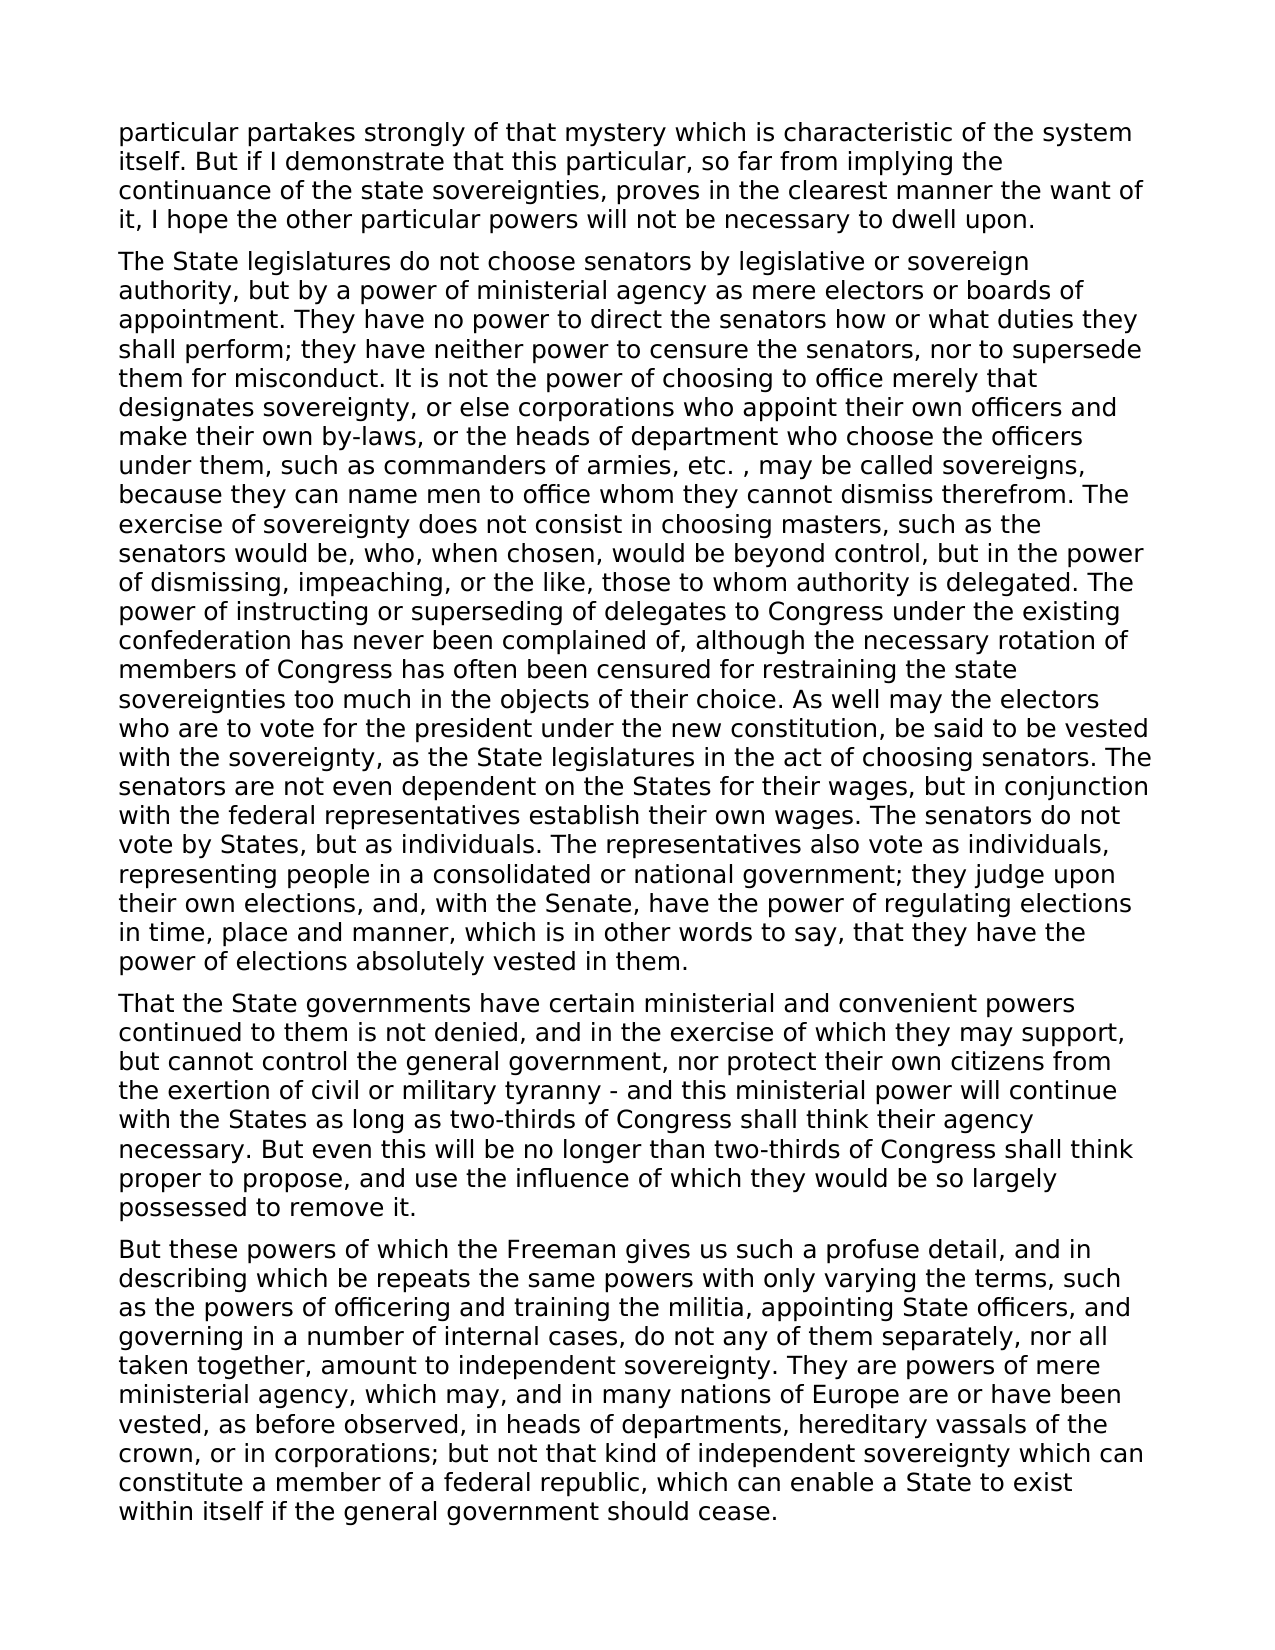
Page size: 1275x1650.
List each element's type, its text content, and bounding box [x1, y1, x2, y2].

text But these powers of which the Freeman gives us such a profuse detail, and in describing which be repeats the same powers with only varying the terms, such as the powers of officering and training the militia, appointing State officers, and governing in a number of internal cases, do not any of them separately, nor all taken together, amount to independent sovereignty. They are powers of mere ministerial agency, which may, and in many nations of Europe are or have been vested, as before observed, in heads of departments, hereditary vassals of the crown, or in corporations; but not that kind of independent sovereignty which can constitute a member of a federal republic, which can enable a State to exist within itself if the general government should cease. [118, 1235, 1157, 1526]
text The State legislatures do not choose senators by legislative or sovereign authority, but by a power of ministerial agency as mere electors or boards of appointment. They have no power to direct the senators how or what duties they shall perform; they have neither power to censure the senators, nor to supersede them for misconduct. It is not the power of choosing to office merely that designates sovereignty, or else corporations who appoint their own officers and make their own by-laws, or the heads of department who choose the officers under them, such as commanders of armies, etc. , may be called sovereigns, because they can name men to office whom they cannot dismiss therefrom. The exercise of sovereignty does not consist in choosing masters, such as the senators would be, who, when chosen, would be beyond control, but in the power of dismissing, impeaching, or the like, those to whom authority is delegated. The power of instructing or superseding of delegates to Congress under the existing confederation has never been complained of, although the necessary rotation of members of Congress has often been censured for restraining the state sovereignties too much in the objects of their choice. As well may the electors who are to vote for the president under the new constitution, be said to be vested with the sovereignty, as the State legislatures in the act of choosing senators. The senators are not even dependent on the States for their wages, but in conjunction with the federal representatives establish their own wages. The senators do not vote by States, but as individuals. The representatives also vote as individuals, representing people in a consolidated or national government; they judge upon their own elections, and, with the Senate, have the power of regulating elections in time, place and manner, which is in other words to say, that they have the power of elections absolutely vested in them. [118, 247, 1157, 976]
text particular partakes strongly of that mystery which is characteristic of the system itself. But if I demonstrate that this particular, so far from implying the continuance of the state sovereignties, proves in the clearest manner the want of it, I hope the other particular powers will not be necessary to dwell upon. [118, 118, 1157, 235]
text That the State governments have certain ministerial and convenient powers continued to them is not denied, and in the exercise of which they may support, but cannot control the general government, nor protect their own citizens from the exertion of civil or military tyranny - and this ministerial power will continue with the States as long as two-thirds of Congress shall think their agency necessary. But even this will be no longer than two-thirds of Congress shall think proper to propose, and use the influence of which they would be so largely possessed to remove it. [118, 989, 1157, 1222]
